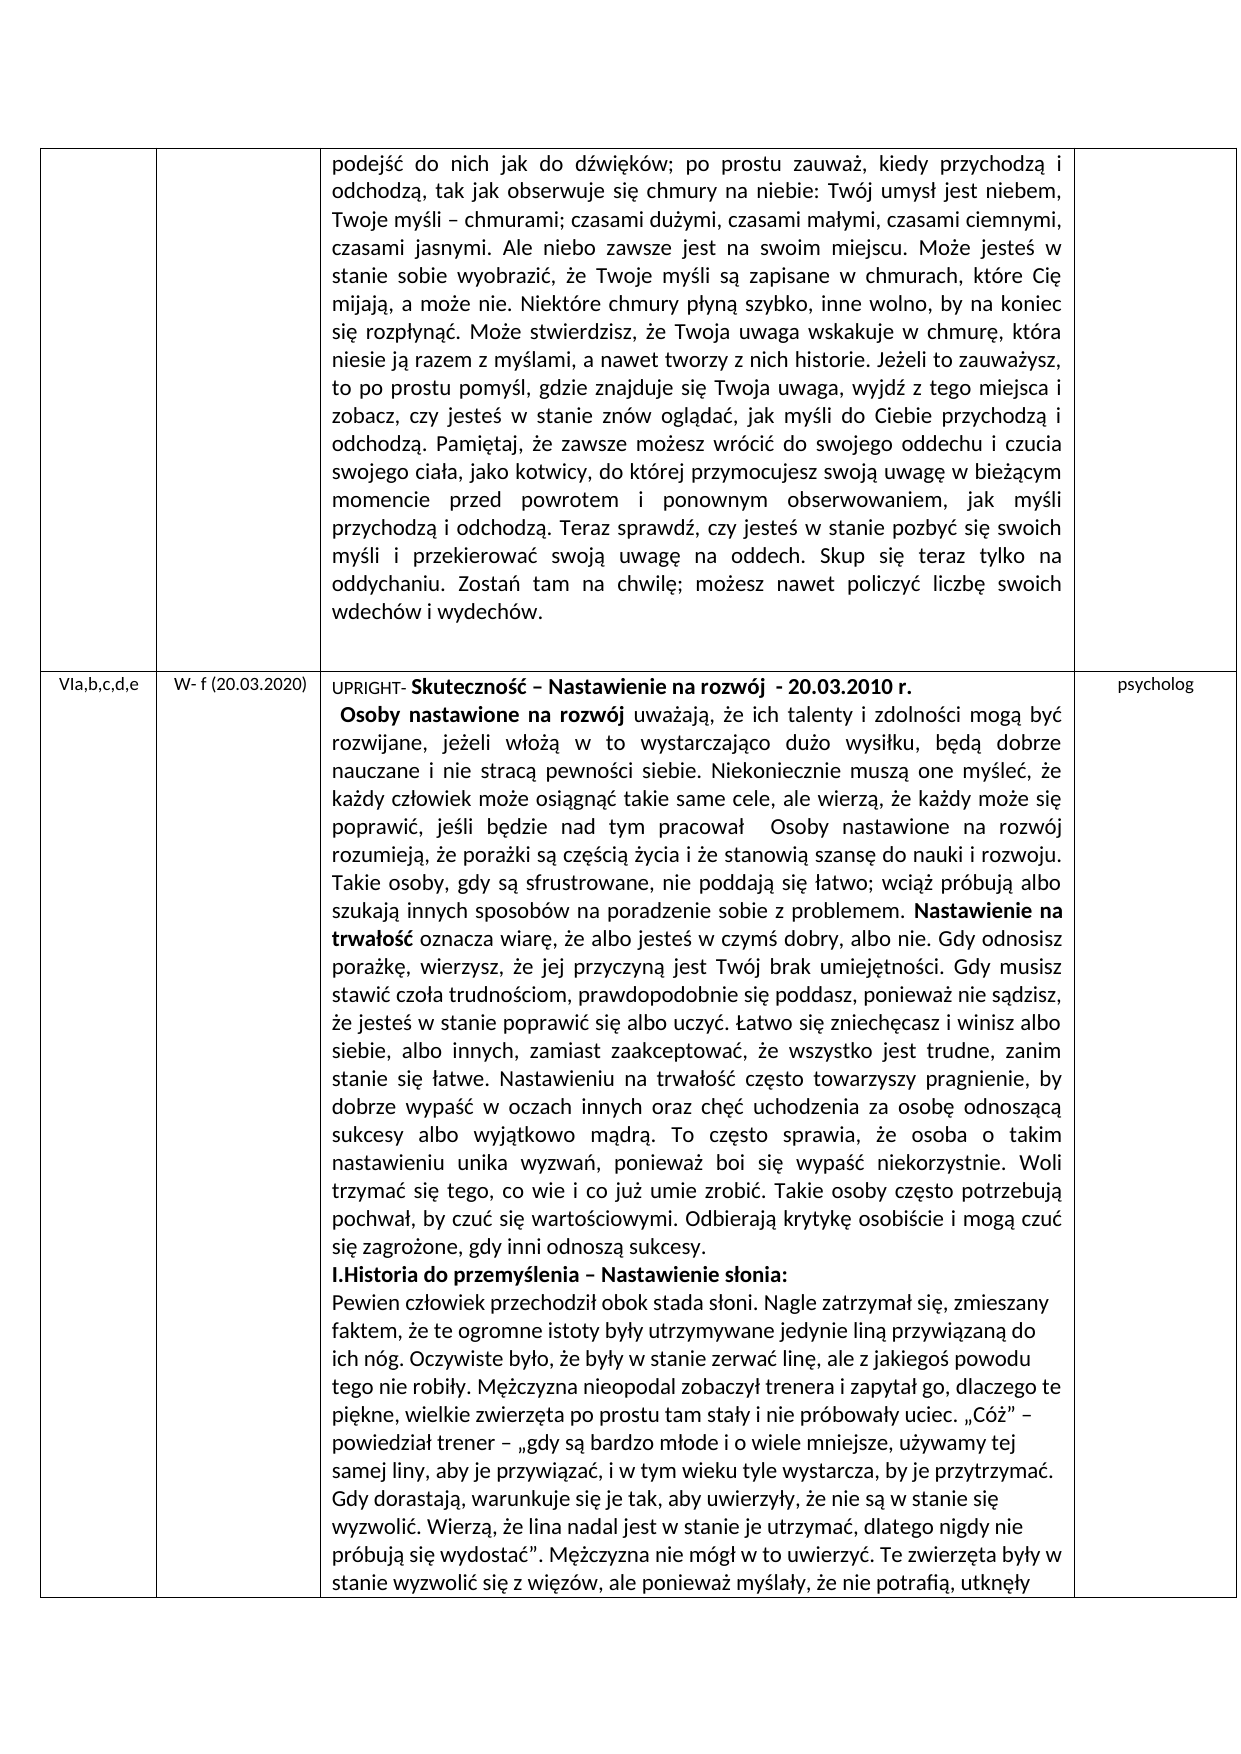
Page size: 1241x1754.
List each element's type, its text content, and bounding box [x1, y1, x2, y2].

table_cell [1075, 149, 1236, 671]
table_cell VIa,b,c,d,e [41, 672, 156, 1597]
table_cell podejść do nich jak do dźwięków; po prostu zauważ, kiedy przychodzą i odchodzą, tak jak obserwuje się chmury na niebie: Twój umysł jest niebem, Twoje myśli – chmurami; czasami dużymi, czasami małymi, czasami ciemnymi, czasami jasnymi. Ale niebo zawsze jest na swoim miejscu. Może jesteś w stanie sobie wyobrazić, że Twoje myśli są zapisane w chmurach, które Cię mijają, a może nie. Niektóre chmury płyną szybko, inne wolno, by na koniec się rozpłynąć. Może stwierdzisz, że Twoja uwaga wskakuje w chmurę, która niesie ją razem z myślami, a nawet tworzy z nich historie. Jeżeli to zauważysz, to po prostu pomyśl, gdzie znajduje się Twoja uwaga, wyjdź z tego miejsca i zobacz, czy jesteś w stanie znów oglądać, jak myśli do Ciebie przychodzą i odchodzą. Pamiętaj, że zawsze możesz wrócić do swojego oddechu i czucia swojego ciała, jako kotwicy, do której przymocujesz swoją uwagę w bieżącym momencie przed powrotem i ponownym obserwowaniem, jak myśli przychodzą i odchodzą. Teraz sprawdź, czy jesteś w stanie pozbyć się swoich myśli i przekierować swoją uwagę na oddech. Skup się teraz tylko na oddychaniu. Zostań tam na chwilę; możesz nawet policzyć liczbę swoich wdechów i wydechów. [321, 149, 1074, 671]
table_cell W- f (20.03.2020) [157, 672, 320, 1597]
table_cell [157, 149, 320, 671]
table_cell [41, 149, 156, 671]
table_cell UPRIGHT- Skuteczność – Nastawienie na rozwój - 20.03.2010 r. Osoby nastawione na rozwój uważają, że ich talenty i zdolności mogą być rozwijane, jeżeli włożą w to wystarczająco dużo wysiłku, będą dobrze nauczane i nie stracą pewności siebie. Niekoniecznie muszą one myśleć, że każdy człowiek może osiągnąć takie same cele, ale wierzą, że każdy może się poprawić, jeśli będzie nad tym pracował Osoby nastawione na rozwój rozumieją, że porażki są częścią życia i że stanowią szansę do nauki i rozwoju. Takie osoby, gdy są sfrustrowane, nie poddają się łatwo; wciąż próbują albo szukają innych sposobów na poradzenie sobie z problemem. Nastawienie na trwałość oznacza wiarę, że albo jesteś w czymś dobry, albo nie. Gdy odnosisz porażkę, wierzysz, że jej przyczyną jest Twój brak umiejętności. Gdy musisz stawić czoła trudnościom, prawdopodobnie się poddasz, ponieważ nie sądzisz, że jesteś w stanie poprawić się albo uczyć. Łatwo się zniechęcasz i winisz albo siebie, albo innych, zamiast zaakceptować, że wszystko jest trudne, zanim stanie się łatwe. Nastawieniu na trwałość często towarzyszy pragnienie, by dobrze wypaść w oczach innych oraz chęć uchodzenia za osobę odnoszącą sukcesy albo wyjątkowo mądrą. To często sprawia, że osoba o takim nastawieniu unika wyzwań, ponieważ boi się wypaść niekorzystnie. Woli trzymać się tego, co wie i co już umie zrobić. Takie osoby często potrzebują pochwał, by czuć się wartościowymi. Odbierają krytykę osobiście i mogą czuć się zagrożone, gdy inni odnoszą sukcesy. I.Historia do przemyślenia – Nastawienie słonia: Pewien człowiek przechodził obok stada słoni. Nagle zatrzymał się, zmieszany faktem, że te ogromne istoty były utrzymywane jedynie liną przywiązaną do ich nóg. Oczywiste było, że były w stanie zerwać linę, ale z jakiegoś powodu tego nie robiły. Mężczyzna nieopodal zobaczył trenera i zapytał go, dlaczego te piękne, wielkie zwierzęta po prostu tam stały i nie próbowały uciec. „Cóż” – powiedział trener – „gdy są bardzo młode i o wiele mniejsze, używamy tej samej liny, aby je przywiązać, i w tym wieku tyle wystarcza, by je przytrzymać. Gdy dorastają, warunkuje się je tak, aby uwierzyły, że nie są w stanie się wyzwolić. Wierzą, że lina nadal jest w stanie je utrzymać, dlatego nigdy nie próbują się wydostać”. Mężczyzna nie mógł w to uwierzyć. Te zwierzęta były w stanie wyzwolić się z więzów, ale ponieważ myślały, że nie potrafią, utknęły [321, 672, 1074, 1597]
table_cell psycholog [1075, 672, 1236, 1597]
